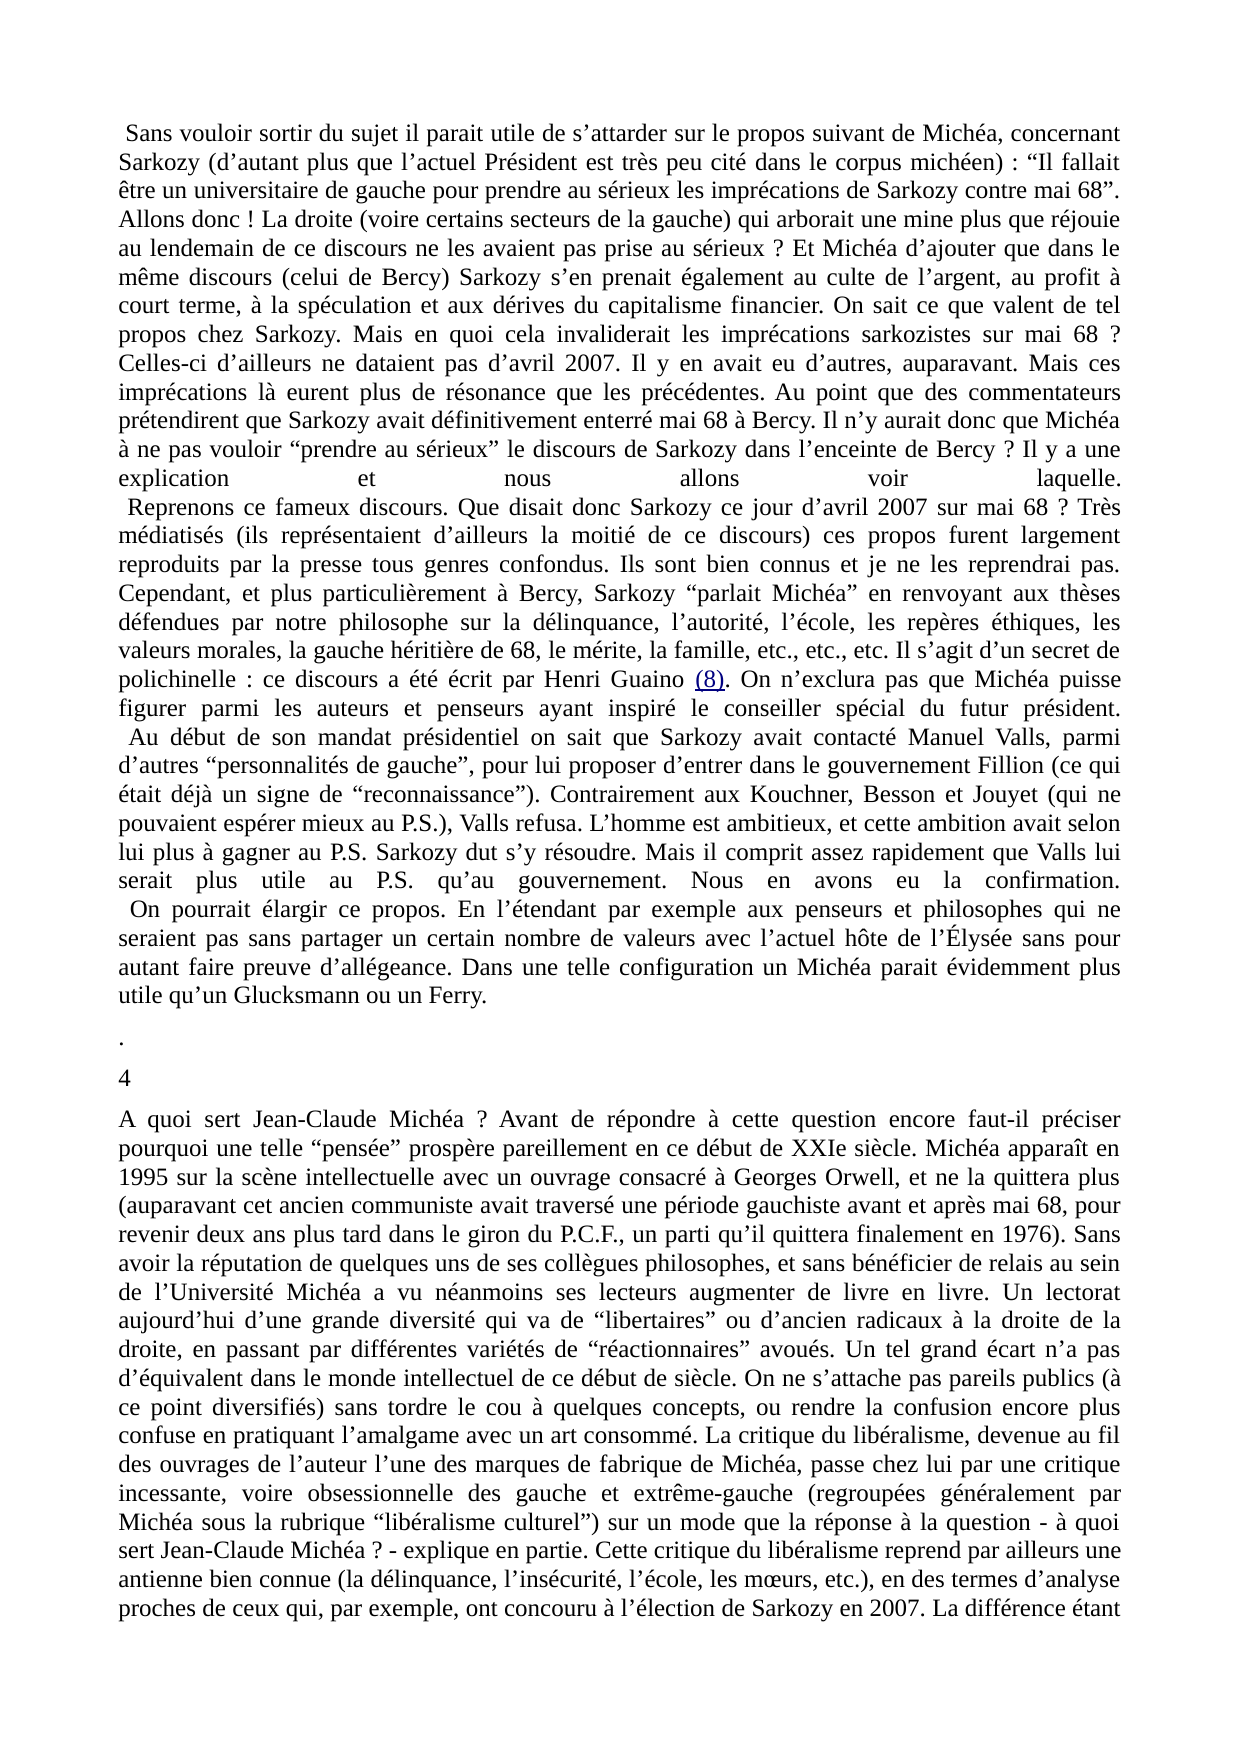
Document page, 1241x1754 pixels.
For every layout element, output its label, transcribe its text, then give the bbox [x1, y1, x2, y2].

text Sans vouloir sortir du sujet il parait utile de s’attarder sur le propos suivant de Michéa, concernant Sarkozy (d’autant plus que l’actuel Président est très peu cité dans le corpus michéen) : “Il fallait être un universitaire de gauche pour prendre au sérieux les imprécations de Sarkozy contre mai 68”. Allons donc ! La droite (voire certains secteurs de la gauche) qui arborait une mine plus que réjouie au lendemain de ce discours ne les avaient pas prise au sérieux ? Et Michéa d’ajouter que dans le même discours (celui de Bercy) Sarkozy s’en prenait également au culte de l’argent, au profit à court terme, à la spéculation et aux dérives du capitalisme financier. On sait ce que valent de tel propos chez Sarkozy. Mais en quoi cela invaliderait les imprécations sarkozistes sur mai 68 ? Celles-ci d’ailleurs ne dataient pas d’avril 2007. Il y en avait eu d’autres, auparavant. Mais ces imprécations là eurent plus de résonance que les précédentes. Au point que des commentateurs prétendirent que Sarkozy avait définitivement enterré mai 68 à Bercy. Il n’y aurait donc que Michéa à ne pas vouloir “prendre au sérieux” le discours de Sarkozy dans l’enceinte de Bercy ? Il y a une explication et nous allons voir laquelle. Reprenons ce fameux discours. Que disait donc Sarkozy ce jour d’avril 2007 sur mai 68 ? Très médiatisés (ils représentaient d’ailleurs la moitié de ce discours) ces propos furent largement reproduits par la presse tous genres confondus. Ils sont bien connus et je ne les reprendrai pas. Cependant, et plus particulièrement à Bercy, Sarkozy “parlait Michéa” en renvoyant aux thèses défendues par notre philosophe sur la délinquance, l’autorité, l’école, les repères éthiques, les valeurs morales, la gauche héritière de 68, le mérite, la famille, etc., etc., etc. Il s’agit d’un secret de polichinelle : ce discours a été écrit par Henri Guaino (8). On n’exclura pas que Michéa puisse figurer parmi les auteurs et penseurs ayant inspiré le conseiller spécial du futur président. Au début de son mandat présidentiel on sait que Sarkozy avait contacté Manuel Valls, parmi d’autres “personnalités de gauche”, pour lui proposer d’entrer dans le gouvernement Fillion (ce qui était déjà un signe de “reconnaissance”). Contrairement aux Kouchner, Besson et Jouyet (qui ne pouvaient espérer mieux au P.S.), Valls refusa. L’homme est ambitieux, et cette ambition avait selon lui plus à gagner au P.S. Sarkozy dut s’y résoudre. Mais il comprit assez rapidement que Valls lui serait plus utile au P.S. qu’au gouvernement. Nous en avons eu la confirmation. On pourrait élargir ce propos. En l’étendant par exemple aux penseurs et philosophes qui ne seraient pas sans partager un certain nombre de valeurs avec l’actuel hôte de l’Élysée sans pour autant faire preuve d’allégeance. Dans une telle configuration un Michéa parait évidemment plus utile qu’un Glucksmann ou un Ferry. [118, 118, 1122, 1009]
text 4 [118, 1063, 1122, 1092]
text A quoi sert Jean-Claude Michéa ? Avant de répondre à cette question encore faut-il préciser pourquoi une telle “pensée” prospère pareillement en ce début de XXIe siècle. Michéa apparaît en 1995 sur la scène intellectuelle avec un ouvrage consacré à Georges Orwell, et ne la quittera plus (auparavant cet ancien communiste avait traversé une période gauchiste avant et après mai 68, pour revenir deux ans plus tard dans le giron du P.C.F., un parti qu’il quittera finalement en 1976). Sans avoir la réputation de quelques uns de ses collègues philosophes, et sans bénéficier de relais au sein de l’Université Michéa a vu néanmoins ses lecteurs augmenter de livre en livre. Un lectorat aujourd’hui d’une grande diversité qui va de “libertaires” ou d’ancien radicaux à la droite de la droite, en passant par différentes variétés de “réactionnaires” avoués. Un tel grand écart n’a pas d’équivalent dans le monde intellectuel de ce début de siècle. On ne s’attache pas pareils publics (à ce point diversifiés) sans tordre le cou à quelques concepts, ou rendre la confusion encore plus confuse en pratiquant l’amalgame avec un art consommé. La critique du libéralisme, devenue au fil des ouvrages de l’auteur l’une des marques de fabrique de Michéa, passe chez lui par une critique incessante, voire obsessionnelle des gauche et extrême-gauche (regroupées généralement par Michéa sous la rubrique “libéralisme culturel”) sur un mode que la réponse à la question - à quoi sert Jean-Claude Michéa ? - explique en partie. Cette critique du libéralisme reprend par ailleurs une antienne bien connue (la délinquance, l’insécurité, l’école, les mœurs, etc.), en des termes d’analyse proches de ceux qui, par exemple, ont concouru à l’élection de Sarkozy en 2007. La différence étant [118, 1104, 1122, 1622]
text . [118, 1022, 1122, 1051]
